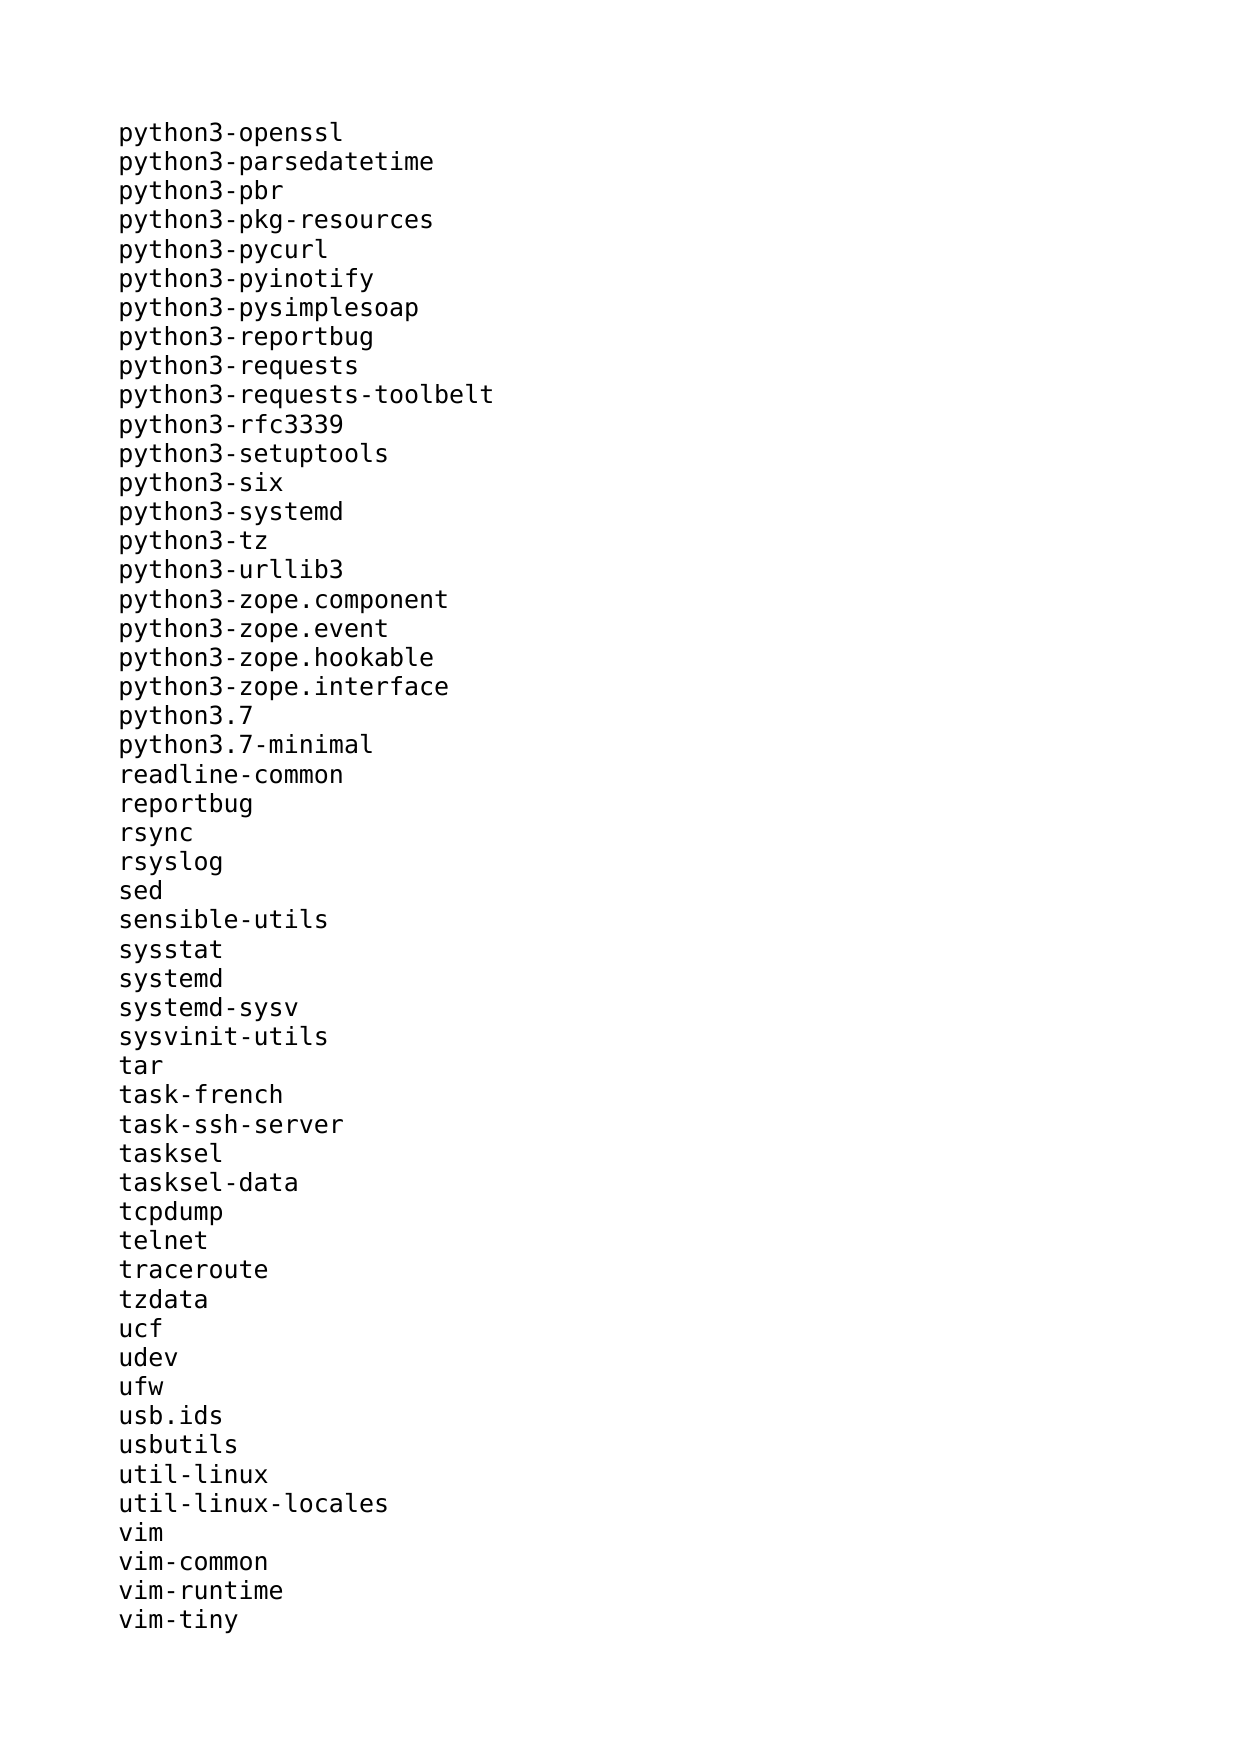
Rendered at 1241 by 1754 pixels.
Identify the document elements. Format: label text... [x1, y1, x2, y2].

text python3-openssl python3-parsedatetime python3-pbr python3-pkg-resources python3-pycurl python3-pyinotify python3-pysimplesoap python3-reportbug python3-requests python3-requests-toolbelt python3-rfc3339 python3-setuptools python3-six python3-systemd python3-tz python3-urllib3 python3-zope.component python3-zope.event python3-zope.hookable python3-zope.interface python3.7 python3.7-minimal readline-common reportbug rsync rsyslog sed sensible-utils sysstat systemd systemd-sysv sysvinit-utils tar task-french task-ssh-server tasksel tasksel-data tcpdump telnet traceroute tzdata ucf udev ufw usb.ids usbutils util-linux util-linux-locales vim vim-common vim-runtime vim-tiny [118, 118, 1122, 1635]
